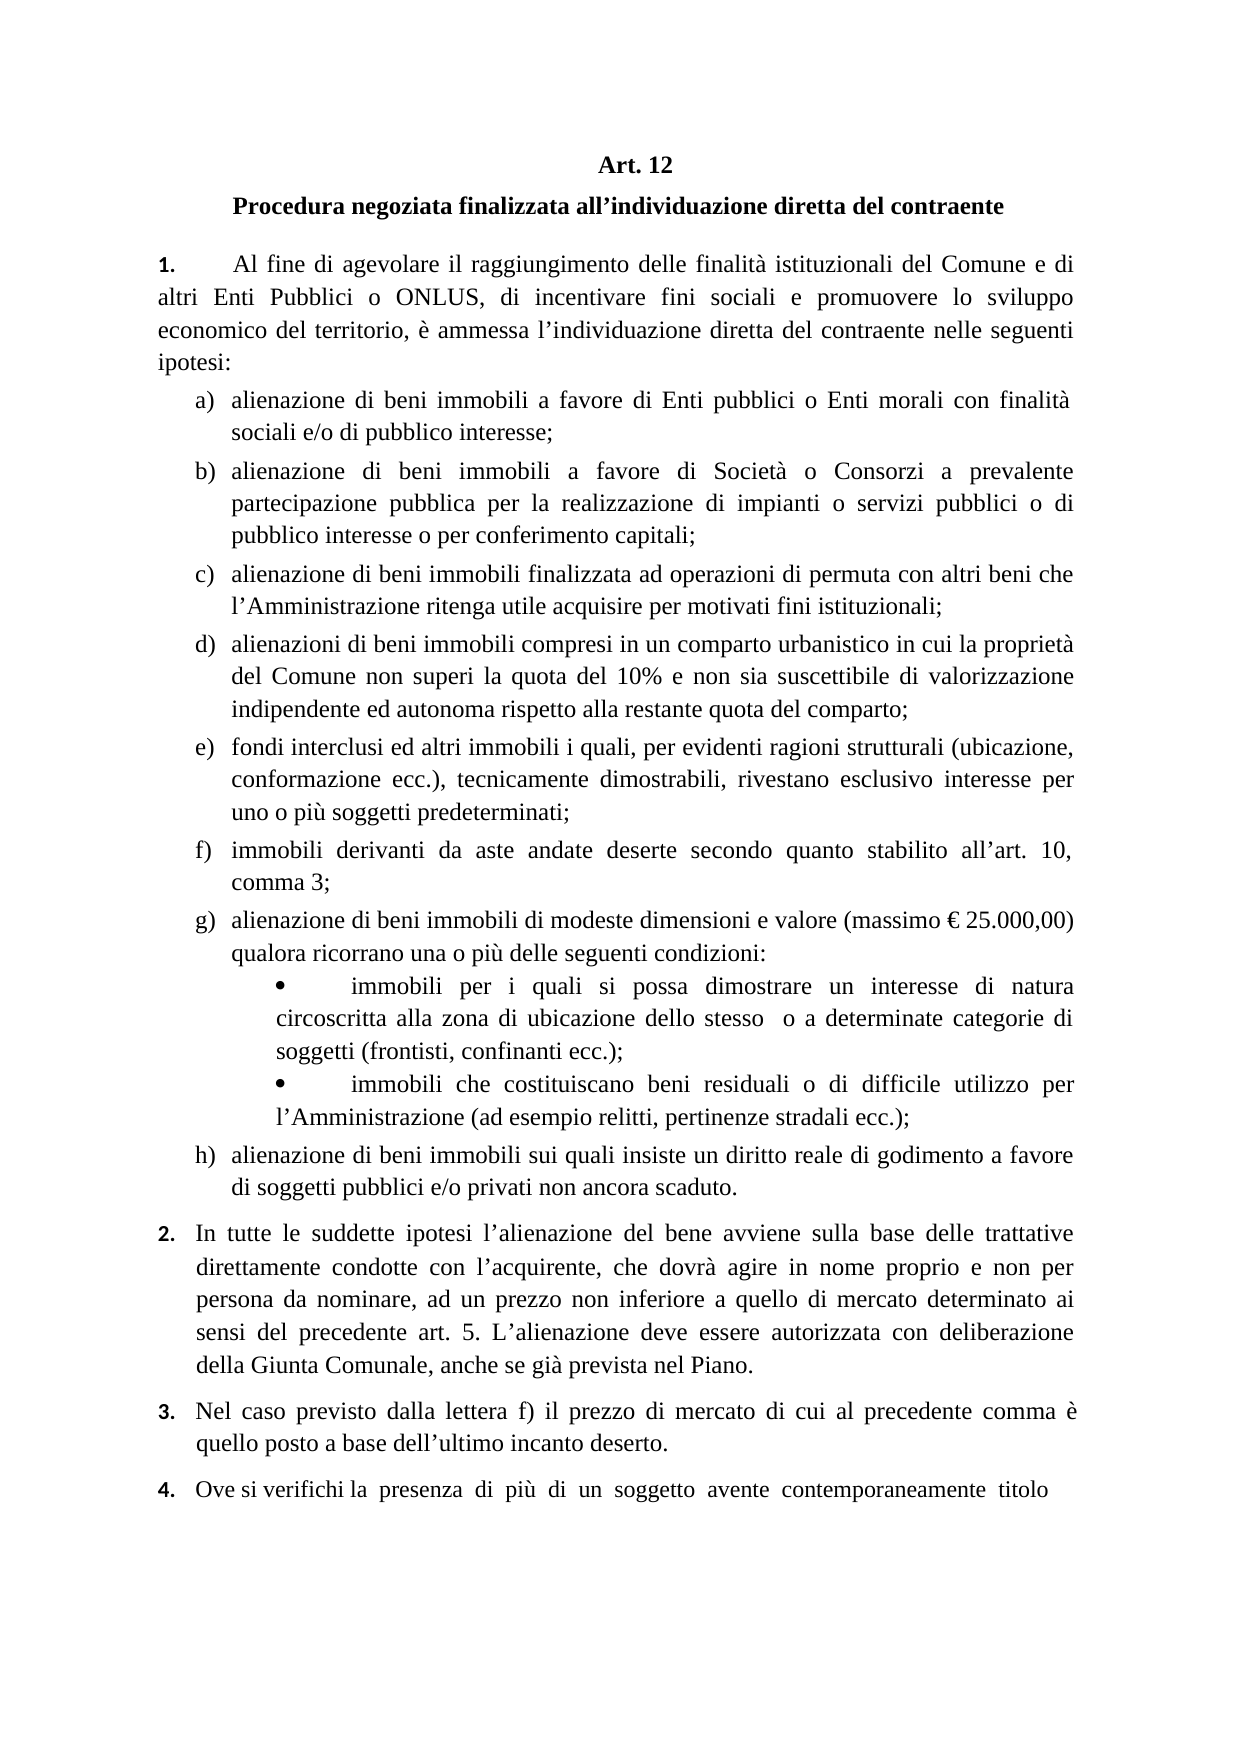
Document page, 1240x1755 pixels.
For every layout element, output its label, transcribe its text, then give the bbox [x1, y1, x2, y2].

text Procedura negoziata finalizzata all’individuazione diretta del contraente [158, 191, 1079, 220]
text Art. 12 [598, 150, 1079, 179]
list Ove si verifichi la presenza di più di un soggetto avente contemporaneamente titolo [158, 1475, 1079, 1503]
list Al fine di agevolare il raggiungimento delle finalità istituzionali del Comune e di altri Enti Pubblici o ONLUS, di incentivare fini sociali e promuovere lo sviluppo economico del territorio, è ammessa l’individuazione diretta del contraente nelle seguenti ipotesi: [158, 249, 1075, 376]
list alienazione di beni immobili sui quali insiste un diritto reale di godimento a favore di soggetti pubblici e/o privati non ancora scaduto. [195, 1140, 1075, 1201]
list immobili derivanti da aste andate deserte secondo quanto stabilito all’art. 10, comma 3; [195, 835, 1073, 896]
list immobili che costituiscano beni residuali o di difficile utilizzo per l’Amministrazione (ad esempio relitti, pertinenze stradali ecc.); [276, 1069, 1075, 1130]
list alienazioni di beni immobili compresi in un comparto urbanistico in cui la proprietà del Comune non superi la quota del 10% e non sia suscettibile di valorizzazione indipendente ed autonoma rispetto alla restante quota del comparto; [195, 629, 1075, 723]
list alienazione di beni immobili finalizzata ad operazioni di permuta con altri beni che l’Amministrazione ritenga utile acquisire per motivati fini istituzionali; [195, 559, 1075, 619]
list alienazione di beni immobili a favore di Enti pubblici o Enti morali con finalità sociali e/o di pubblico interesse; [195, 386, 1071, 446]
list Nel caso previsto dalla lettera f) il prezzo di mercato di cui al precedente comma è quello posto a base dell’ultimo incanto deserto. [158, 1396, 1079, 1457]
list alienazione di beni immobili a favore di Società o Consorzi a prevalente partecipazione pubblica per la realizzazione di impianti o servizi pubblici o di pubblico interesse o per conferimento capitali; [195, 456, 1075, 549]
list alienazione di beni immobili di modeste dimensioni e valore (massimo € 25.000,00) qualora ricorrano una o più delle seguenti condizioni: [195, 905, 1075, 967]
list In tutte le suddette ipotesi l’alienazione del bene avviene sulla base delle trattative direttamente condotte con l’acquirente, che dovrà agire in nome proprio e non per persona da nominare, ad un prezzo non inferiore a quello di mercato determinato ai sensi del precedente art. 5. L’alienazione deve essere autorizzata con deliberazione della Giunta Comunale, anche se già prevista nel Piano. [158, 1218, 1075, 1378]
list immobili per i quali si possa dimostrare un interesse di natura circoscritta alla zona di ubicazione dello stesso o a determinate categorie di soggetti (frontisti, confinanti ecc.); [276, 971, 1075, 1065]
list fondi interclusi ed altri immobili i quali, per evidenti ragioni strutturali (ubicazione, conformazione ecc.), tecnicamente dimostrabili, rivestano esclusivo interesse per uno o più soggetti predeterminati; [195, 732, 1075, 826]
